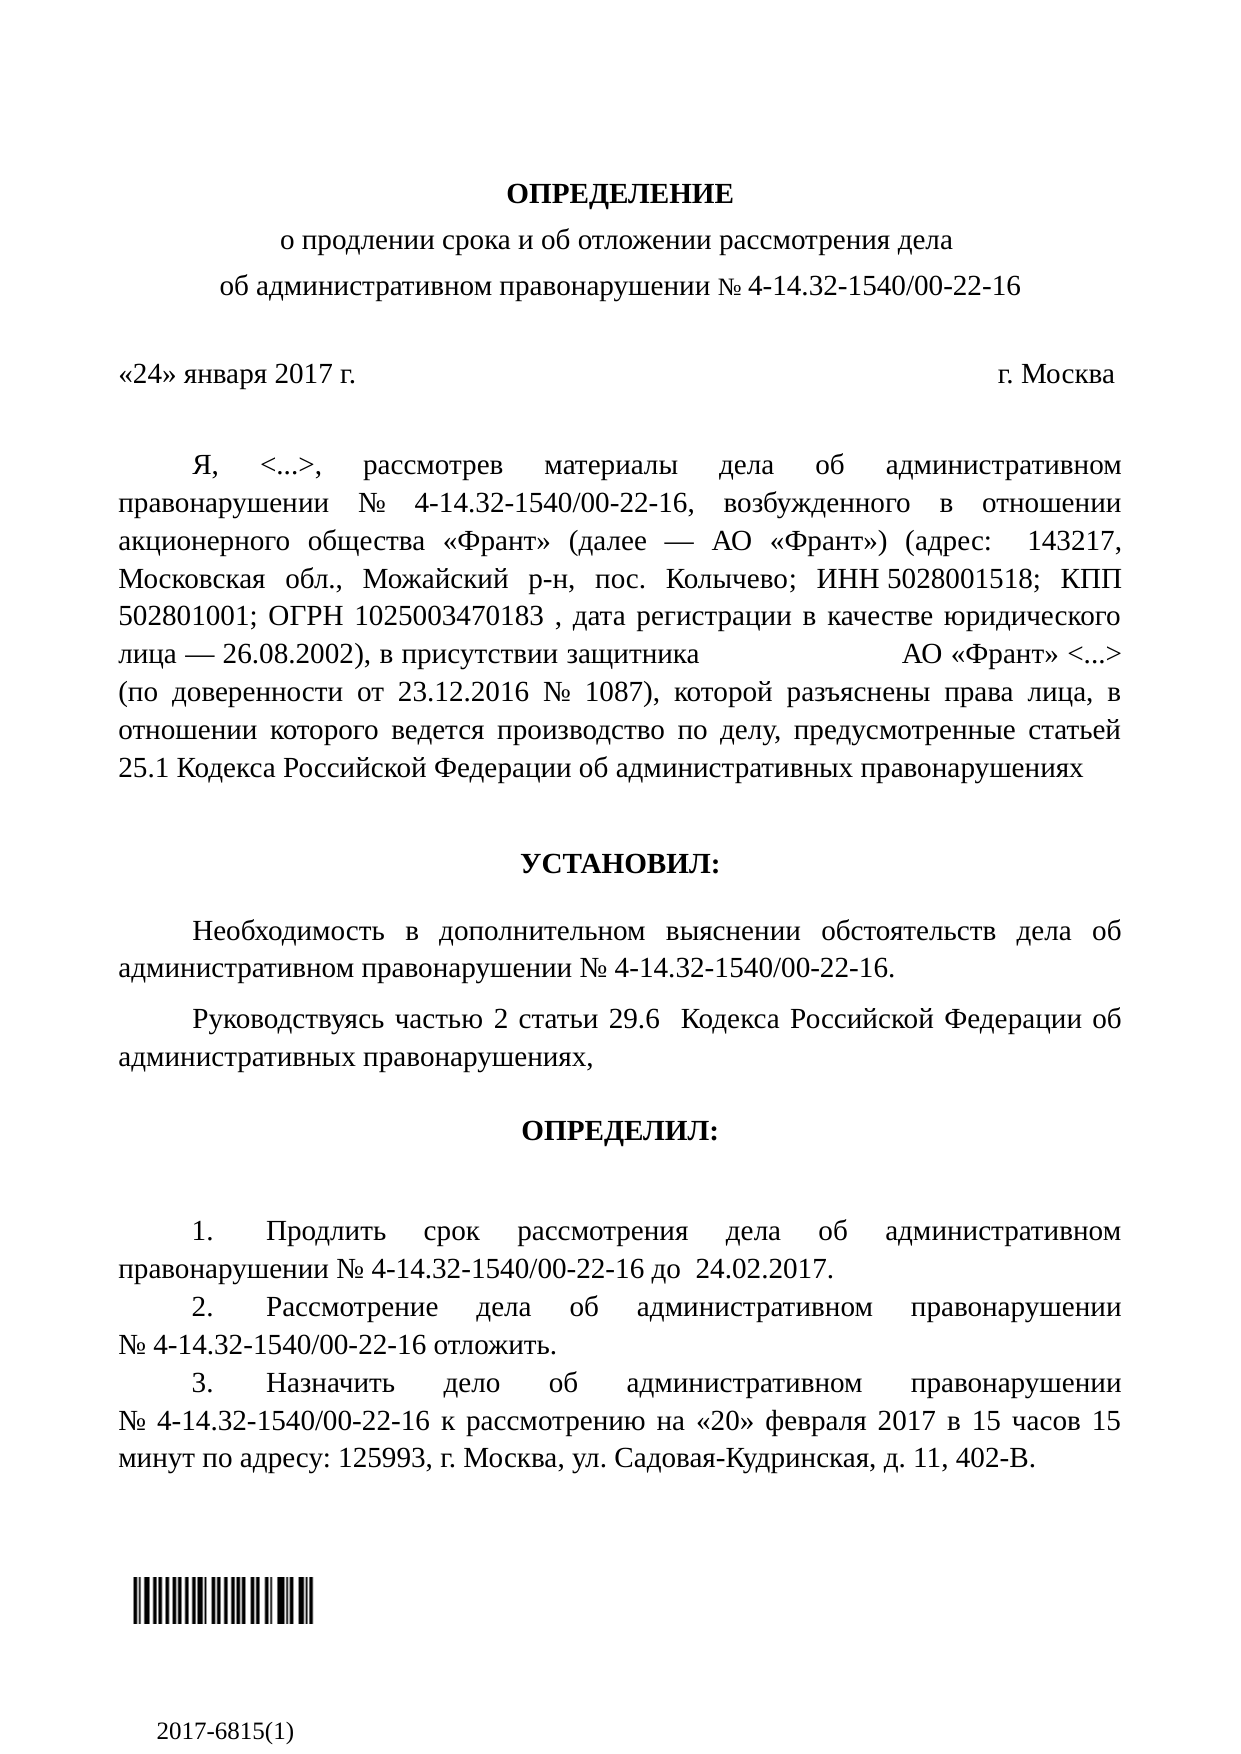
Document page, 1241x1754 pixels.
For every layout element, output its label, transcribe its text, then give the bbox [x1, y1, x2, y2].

text ОПРЕДЕЛИЛ: [118, 1113, 1122, 1147]
text Я, <...>, рассмотрев материалы дела об административном правонарушении № 4-14.32-1540/00-22-16, возбужденного в отношении акционерного общества «Франт» (далее — АО «Франт») (адрес: 143217, Московская обл., Можайский р-н, пос. Колычево; ИНН 5028001518; КПП 502801001; ОГРН 1025003470183 , дата регистрации в качестве юридического лица — 26.08.2002), в присутствии защитника АО «Франт» <...> (по доверенности от 23.12.2016 № 1087), которой разъяснены права лица, в отношении которого ведется производство по делу, предусмотренные статьей 25.1 Кодекса Российской Федерации об административных правонарушениях [118, 443, 1122, 783]
text «24» января 2017 г. г. Москва [118, 356, 1122, 389]
text об административном правонарушении № 4-14.32-1540/00-22-16 [118, 268, 1122, 302]
text Руководствуясь частью 2 статьи 29.6 Кодекса Российской Федерации об административных правонарушениях, [118, 997, 1122, 1072]
text о продлении срока и об отложении рассмотрения дела [118, 222, 1122, 256]
list Рассмотрение дела об административном правонарушении № 4-14.32-1540/00-22-16 отложить. [118, 1285, 1122, 1361]
text УСТАНОВИЛ: [118, 846, 1122, 880]
text ОПРЕДЕЛЕНИЕ [118, 176, 1122, 210]
text Необходимость в дополнительном выяснении обстоятельств дела об административном правонарушении № 4-14.32-1540/00-22-16. [118, 908, 1122, 984]
list Назначить дело об административном правонарушении № 4-14.32-1540/00-22-16 к рассмотрению на «20» февраля 2017 в 15 часов 15 минут по адресу: 125993, г. Москва, ул. Садовая-Кудринская, д. 11, 402-В. [118, 1361, 1122, 1474]
list Продлить срок рассмотрения дела об административном правонарушении № 4-14.32-1540/00-22-16 до 24.02.2017. [118, 1209, 1122, 1285]
picture [118, 1577, 331, 1624]
